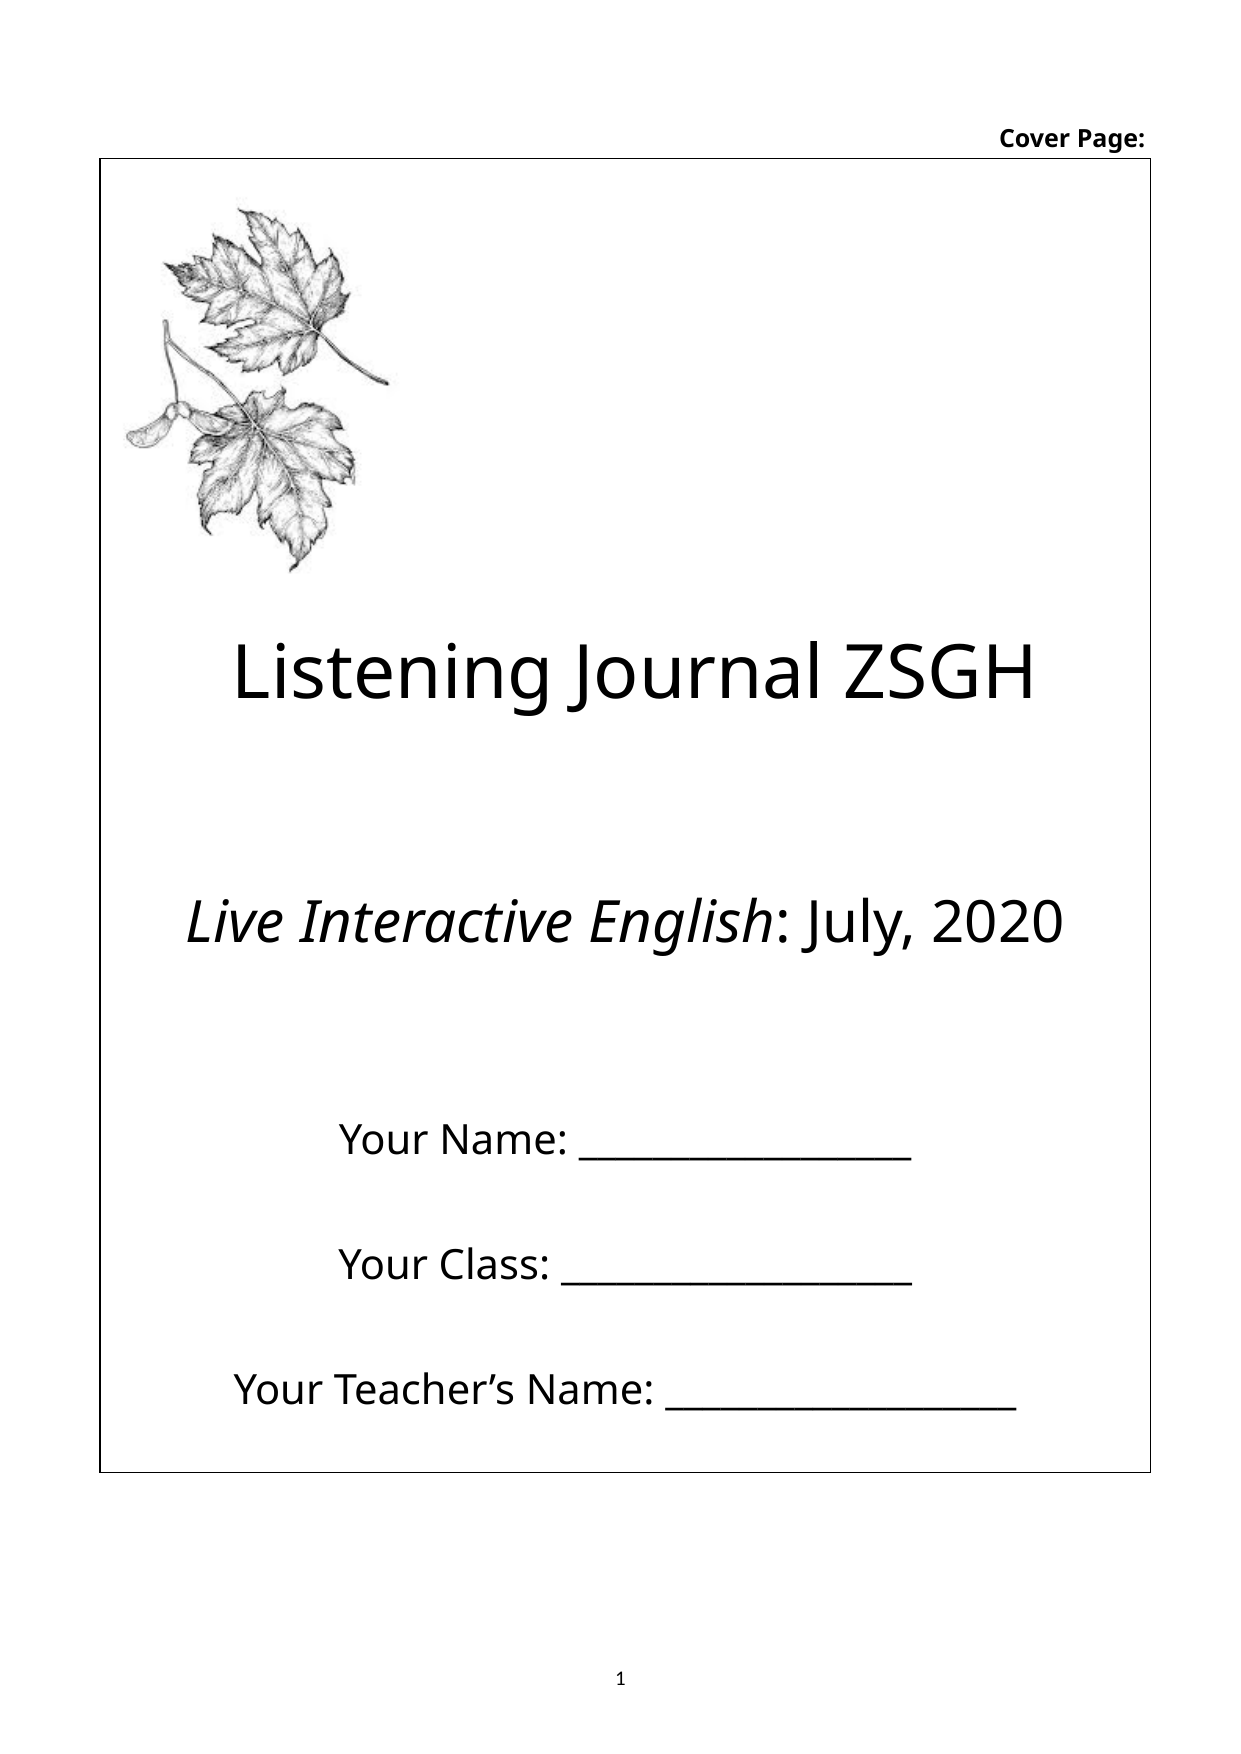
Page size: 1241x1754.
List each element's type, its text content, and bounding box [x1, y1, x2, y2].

table_header [89, 158, 99, 1472]
text Cover Page: [89, 96, 1152, 158]
table_header Listening Journal ZSGH Live Interactive English: July, 2020 Your Name: __________________ Your Class: ___________________ Your Teacher’s Name: ___________________ [101, 159, 1150, 1472]
